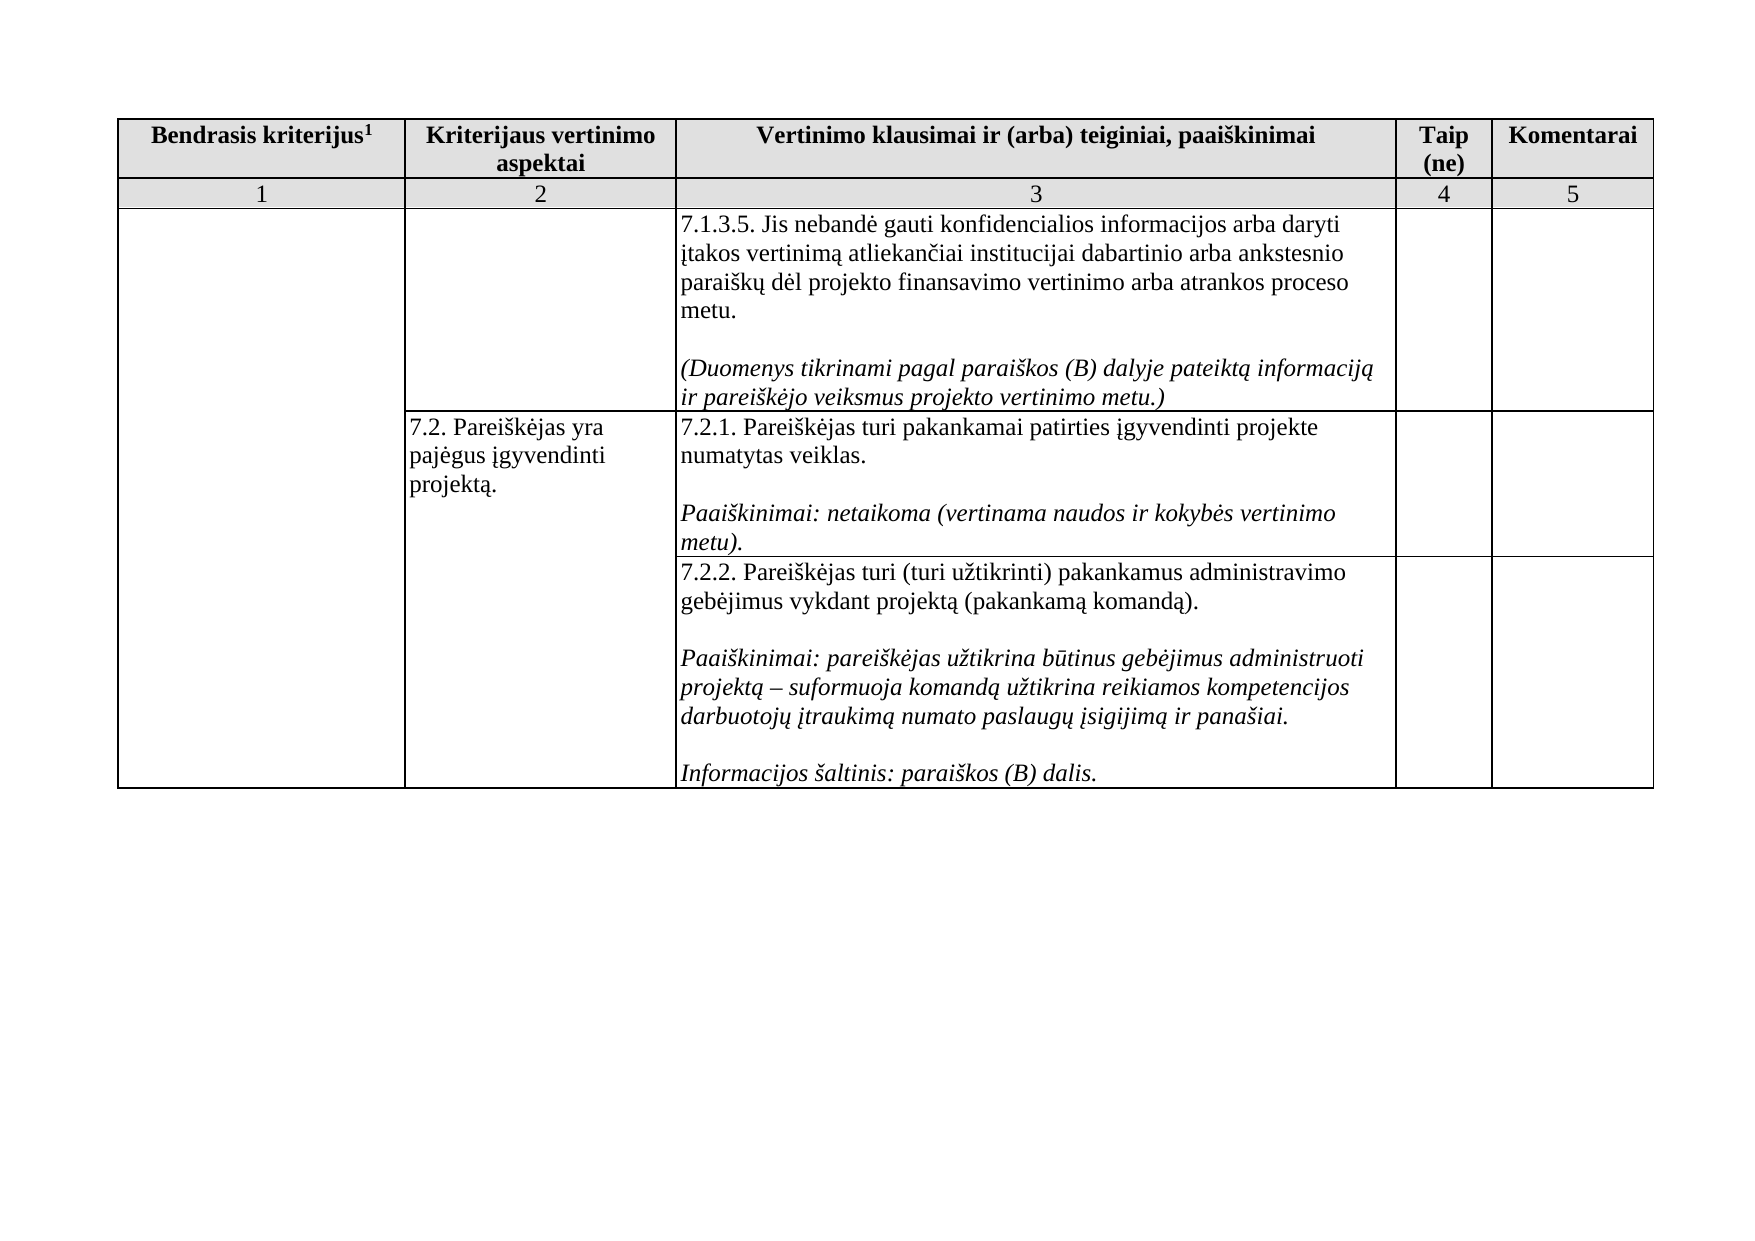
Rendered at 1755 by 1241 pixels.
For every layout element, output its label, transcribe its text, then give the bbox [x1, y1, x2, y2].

table_cell 3 [677, 179, 1395, 207]
table_cell 1 [119, 179, 404, 207]
table_cell [119, 209, 404, 787]
table_cell [1397, 412, 1491, 556]
table_cell 7.2.2. Pareiškėjas turi (turi užtikrinti) pakankamus administravimo gebėjimus vykdant projektą (pakankamą komandą). Paaiškinimai: pareiškėjas užtikrina būtinus gebėjimus administruoti projektą – suformuoja komandą užtikrina reikiamos kompetencijos darbuotojų įtraukimą numato paslaugų įsigijimą ir panašiai. Informacijos šaltinis: paraiškos (B) dalis. [677, 557, 1395, 787]
table_header Komentarai [1493, 120, 1653, 177]
table_cell 7.2.1. Pareiškėjas turi pakankamai patirties įgyvendinti projekte numatytas veiklas. Paaiškinimai: netaikoma (vertinama naudos ir kokybės vertinimo metu). [677, 412, 1395, 556]
table_cell [1493, 209, 1653, 410]
table_cell 4 [1397, 179, 1491, 207]
table_header Vertinimo klausimai ir (arba) teiginiai, paaiškinimai [677, 120, 1395, 177]
table_cell [1397, 209, 1491, 410]
table_cell [1493, 557, 1653, 787]
table_cell 7.2. Pareiškėjas yra pajėgus įgyvendinti projektą. [406, 412, 675, 787]
table_cell [406, 209, 675, 410]
table_cell 2 [406, 179, 675, 207]
table_cell 5 [1493, 179, 1653, 207]
table_cell [1493, 412, 1653, 556]
table_header Kriterijaus vertinimo aspektai [406, 120, 675, 177]
table_cell [1397, 557, 1491, 787]
table_cell 7.1.3.5. Jis nebandė gauti konfidencialios informacijos arba daryti įtakos vertinimą atliekančiai institucijai dabartinio arba ankstesnio paraiškų dėl projekto finansavimo vertinimo arba atrankos proceso metu. (Duomenys tikrinami pagal paraiškos (B) dalyje pateiktą informaciją ir pareiškėjo veiksmus projekto vertinimo metu.) [677, 209, 1395, 410]
table_header Taip (ne) [1397, 120, 1491, 177]
table_header Bendrasis kriterijus1 [119, 120, 404, 177]
